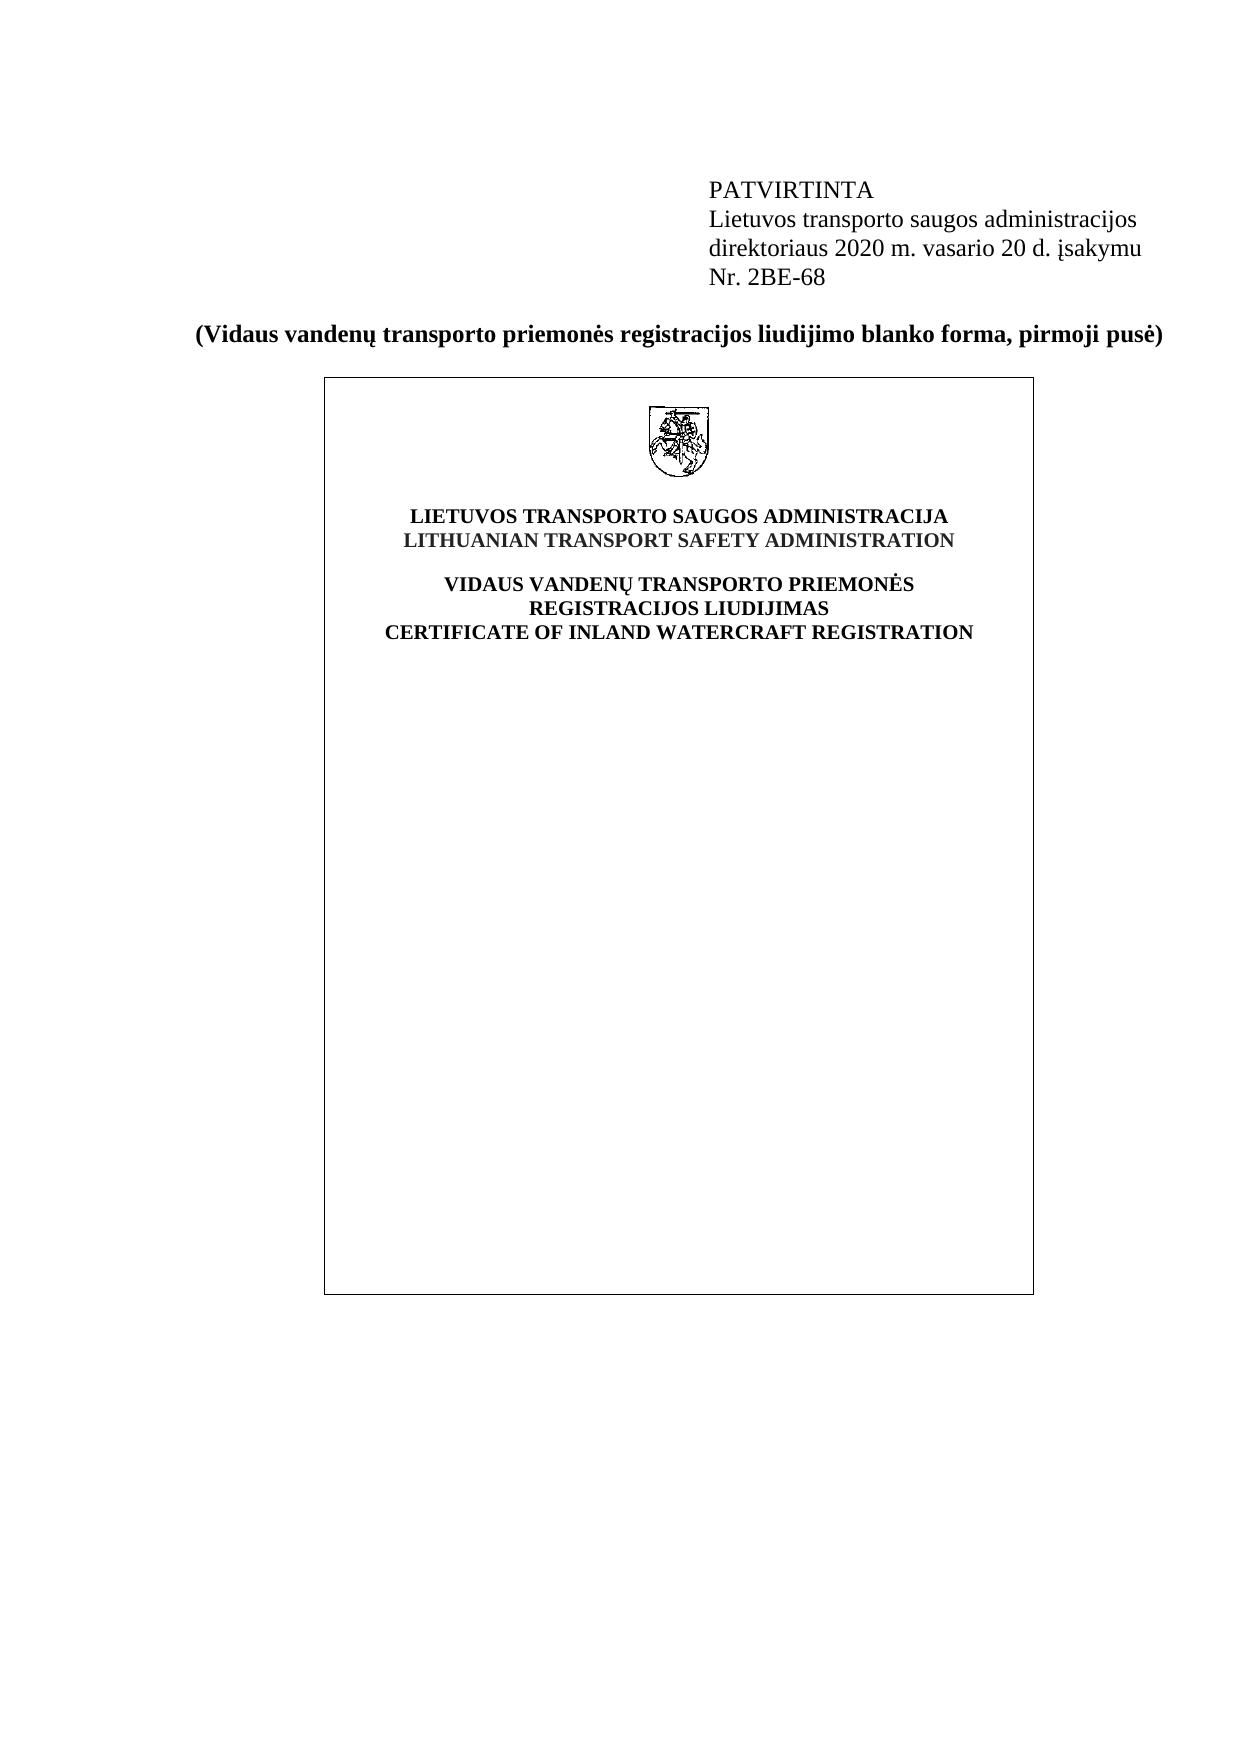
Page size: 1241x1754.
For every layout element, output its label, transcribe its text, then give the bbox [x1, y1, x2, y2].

text PATVIRTINTA [709, 176, 1181, 204]
table_header LIETUVOS TRANSPORTO SAUGOS ADMINISTRACIJA LITHUANIAN TRANSPORT SAFETY ADMINISTRATION vidaus vandenų transporto priemonės registracijos liudijimas CERTIFICATE OF INLAND WATERCRAFT REGISTRATION [325, 378, 1033, 1293]
text direktoriaus 2020 m. vasario 20 d. įsakymu [709, 233, 1181, 262]
text Lietuvos transporto saugos administracijos [709, 204, 1181, 233]
text (Vidaus vandenų transporto priemonės registracijos liudijimo blanko forma, pirmoji pusė) [177, 319, 1181, 348]
text Nr. 2BE-68 [709, 262, 1181, 291]
